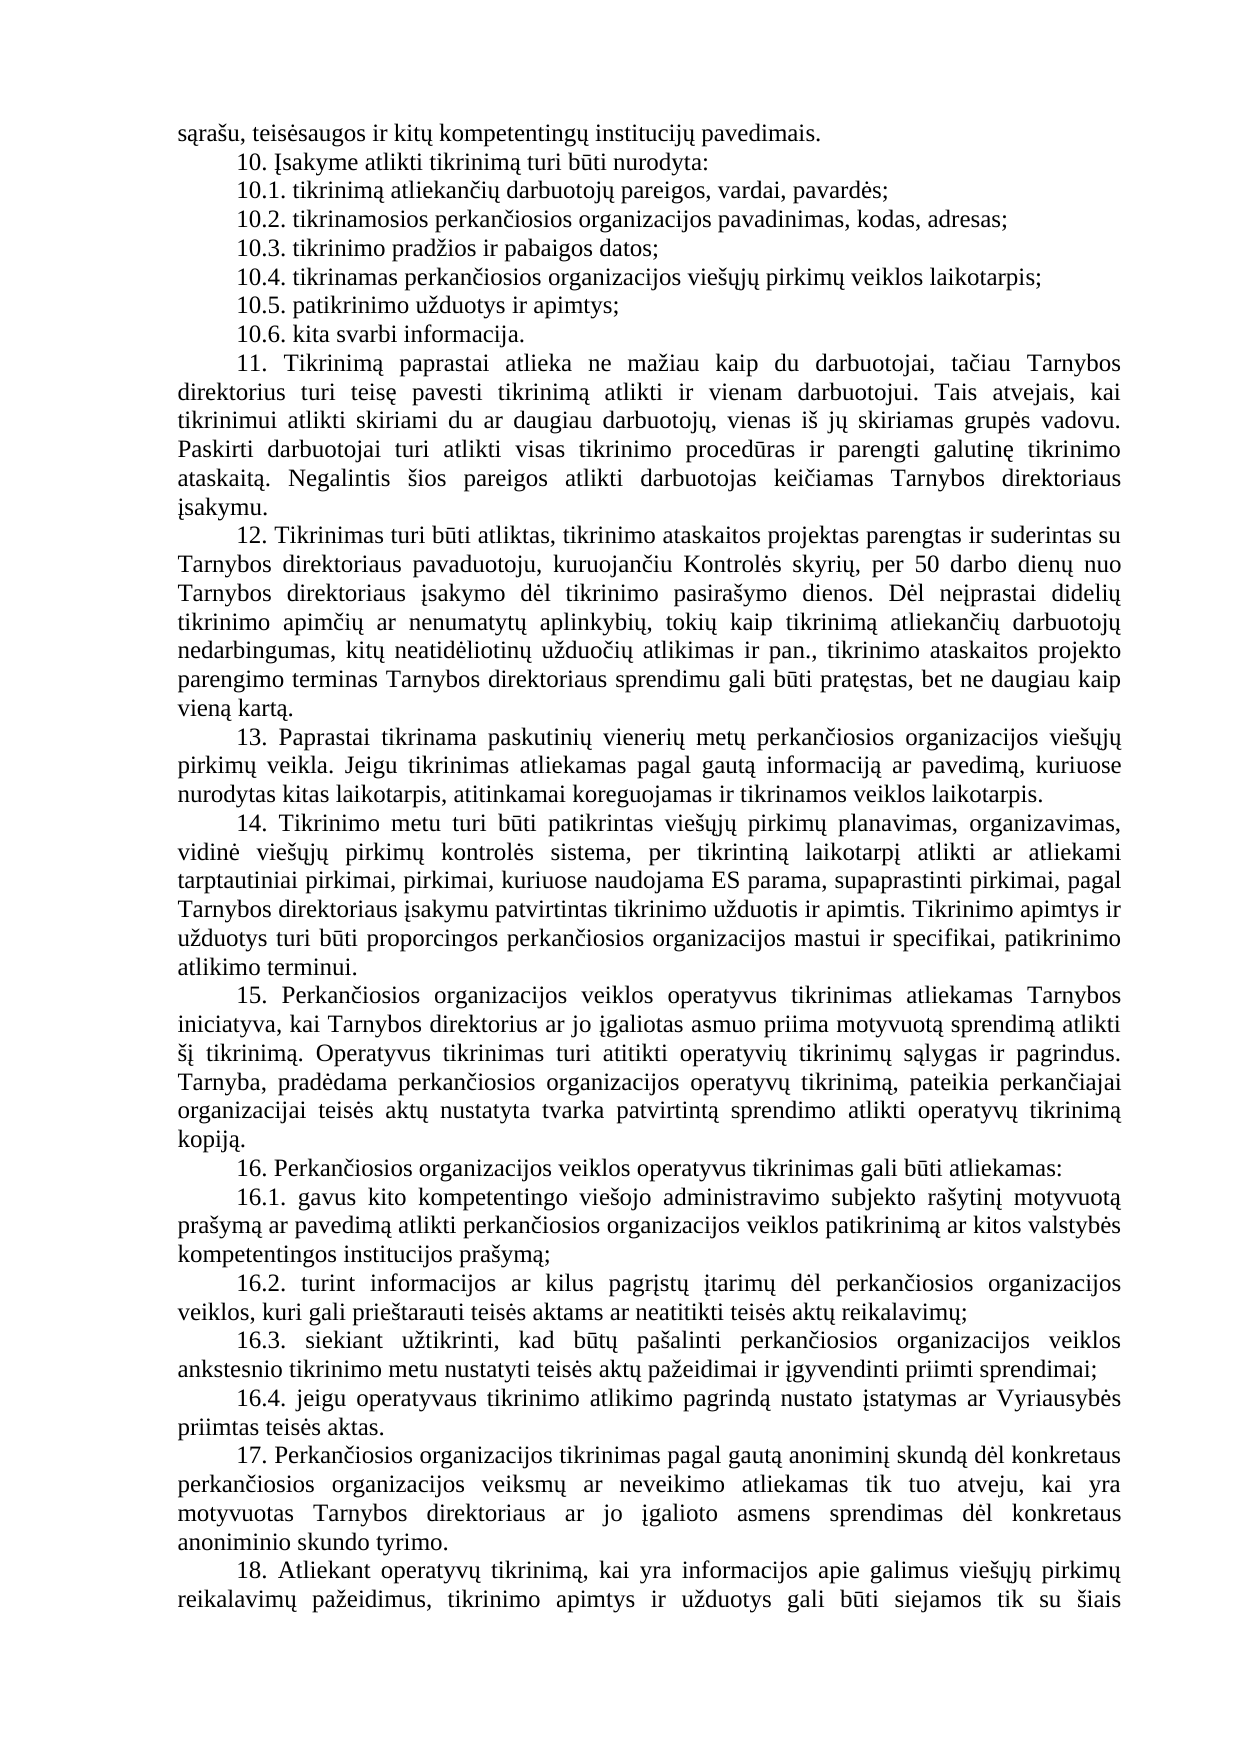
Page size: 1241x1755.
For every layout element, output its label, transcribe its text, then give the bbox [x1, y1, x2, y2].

text 16.2. turint informacijos ar kilus pagrįstų įtarimų dėl perkančiosios organizacijos veiklos, kuri gali prieštarauti teisės aktams ar neatitikti teisės aktų reikalavimų; [177, 1268, 1122, 1326]
text 10.6. kita svarbi informacija. [177, 319, 1122, 348]
text 18. Atliekant operatyvų tikrinimą, kai yra informacijos apie galimus viešųjų pirkimų reikalavimų pažeidimus, tikrinimo apimtys ir užduotys gali būti siejamos tik su šiais [177, 1556, 1122, 1613]
text 17. Perkančiosios organizacijos tikrinimas pagal gautą anoniminį skundą dėl konkretaus perkančiosios organizacijos veiksmų ar neveikimo atliekamas tik tuo atveju, kai yra motyvuotas Tarnybos direktoriaus ar jo įgalioto asmens sprendimas dėl konkretaus anoniminio skundo tyrimo. [177, 1441, 1122, 1556]
text 16. Perkančiosios organizacijos veiklos operatyvus tikrinimas gali būti atliekamas: [177, 1153, 1122, 1182]
text 16.4. jeigu operatyvaus tikrinimo atlikimo pagrindą nustato įstatymas ar Vyriausybės priimtas teisės aktas. [177, 1383, 1122, 1441]
text 12. Tikrinimas turi būti atliktas, tikrinimo ataskaitos projektas parengtas ir suderintas su Tarnybos direktoriaus pavaduotoju, kuruojančiu Kontrolės skyrių, per 50 darbo dienų nuo Tarnybos direktoriaus įsakymo dėl tikrinimo pasirašymo dienos. Dėl neįprastai didelių tikrinimo apimčių ar nenumatytų aplinkybių, tokių kaip tikrinimą atliekančių darbuotojų nedarbingumas, kitų neatidėliotinų užduočių atlikimas ir pan., tikrinimo ataskaitos projekto parengimo terminas Tarnybos direktoriaus sprendimu gali būti pratęstas, bet ne daugiau kaip vieną kartą. [177, 521, 1122, 722]
text sąrašu, teisėsaugos ir kitų kompetentingų institucijų pavedimais. [177, 118, 1122, 147]
text 10.2. tikrinamosios perkančiosios organizacijos pavadinimas, kodas, adresas; [177, 204, 1122, 233]
text 10.4. tikrinamas perkančiosios organizacijos viešųjų pirkimų veiklos laikotarpis; [177, 262, 1122, 291]
text 10.3. tikrinimo pradžios ir pabaigos datos; [177, 233, 1122, 262]
text 13. Paprastai tikrinama paskutinių vienerių metų perkančiosios organizacijos viešųjų pirkimų veikla. Jeigu tikrinimas atliekamas pagal gautą informaciją ar pavedimą, kuriuose nurodytas kitas laikotarpis, atitinkamai koreguojamas ir tikrinamos veiklos laikotarpis. [177, 722, 1122, 808]
text 10. Įsakyme atlikti tikrinimą turi būti nurodyta: [177, 147, 1122, 176]
text 15. Perkančiosios organizacijos veiklos operatyvus tikrinimas atliekamas Tarnybos iniciatyva, kai Tarnybos direktorius ar jo įgaliotas asmuo priima motyvuotą sprendimą atlikti šį tikrinimą. Operatyvus tikrinimas turi atitikti operatyvių tikrinimų sąlygas ir pagrindus. Tarnyba, pradėdama perkančiosios organizacijos operatyvų tikrinimą, pateikia perkančiajai organizacijai teisės aktų nustatyta tvarka patvirtintą sprendimo atlikti operatyvų tikrinimą kopiją. [177, 981, 1122, 1153]
text 16.3. siekiant užtikrinti, kad būtų pašalinti perkančiosios organizacijos veiklos ankstesnio tikrinimo metu nustatyti teisės aktų pažeidimai ir įgyvendinti priimti sprendimai; [177, 1326, 1122, 1383]
text 10.1. tikrinimą atliekančių darbuotojų pareigos, vardai, pavardės; [177, 176, 1122, 204]
text 16.1. gavus kito kompetentingo viešojo administravimo subjekto rašytinį motyvuotą prašymą ar pavedimą atlikti perkančiosios organizacijos veiklos patikrinimą ar kitos valstybės kompetentingos institucijos prašymą; [177, 1182, 1122, 1268]
text 10.5. patikrinimo užduotys ir apimtys; [177, 291, 1122, 319]
text 11. Tikrinimą paprastai atlieka ne mažiau kaip du darbuotojai, tačiau Tarnybos direktorius turi teisę pavesti tikrinimą atlikti ir vienam darbuotojui. Tais atvejais, kai tikrinimui atlikti skiriami du ar daugiau darbuotojų, vienas iš jų skiriamas grupės vadovu. Paskirti darbuotojai turi atlikti visas tikrinimo procedūras ir parengti galutinę tikrinimo ataskaitą. Negalintis šios pareigos atlikti darbuotojas keičiamas Tarnybos direktoriaus įsakymu. [177, 348, 1122, 521]
text 14. Tikrinimo metu turi būti patikrintas viešųjų pirkimų planavimas, organizavimas, vidinė viešųjų pirkimų kontrolės sistema, per tikrintiną laikotarpį atlikti ar atliekami tarptautiniai pirkimai, pirkimai, kuriuose naudojama ES parama, supaprastinti pirkimai, pagal Tarnybos direktoriaus įsakymu patvirtintas tikrinimo užduotis ir apimtis. Tikrinimo apimtys ir užduotys turi būti proporcingos perkančiosios organizacijos mastui ir specifikai, patikrinimo atlikimo terminui. [177, 808, 1122, 981]
